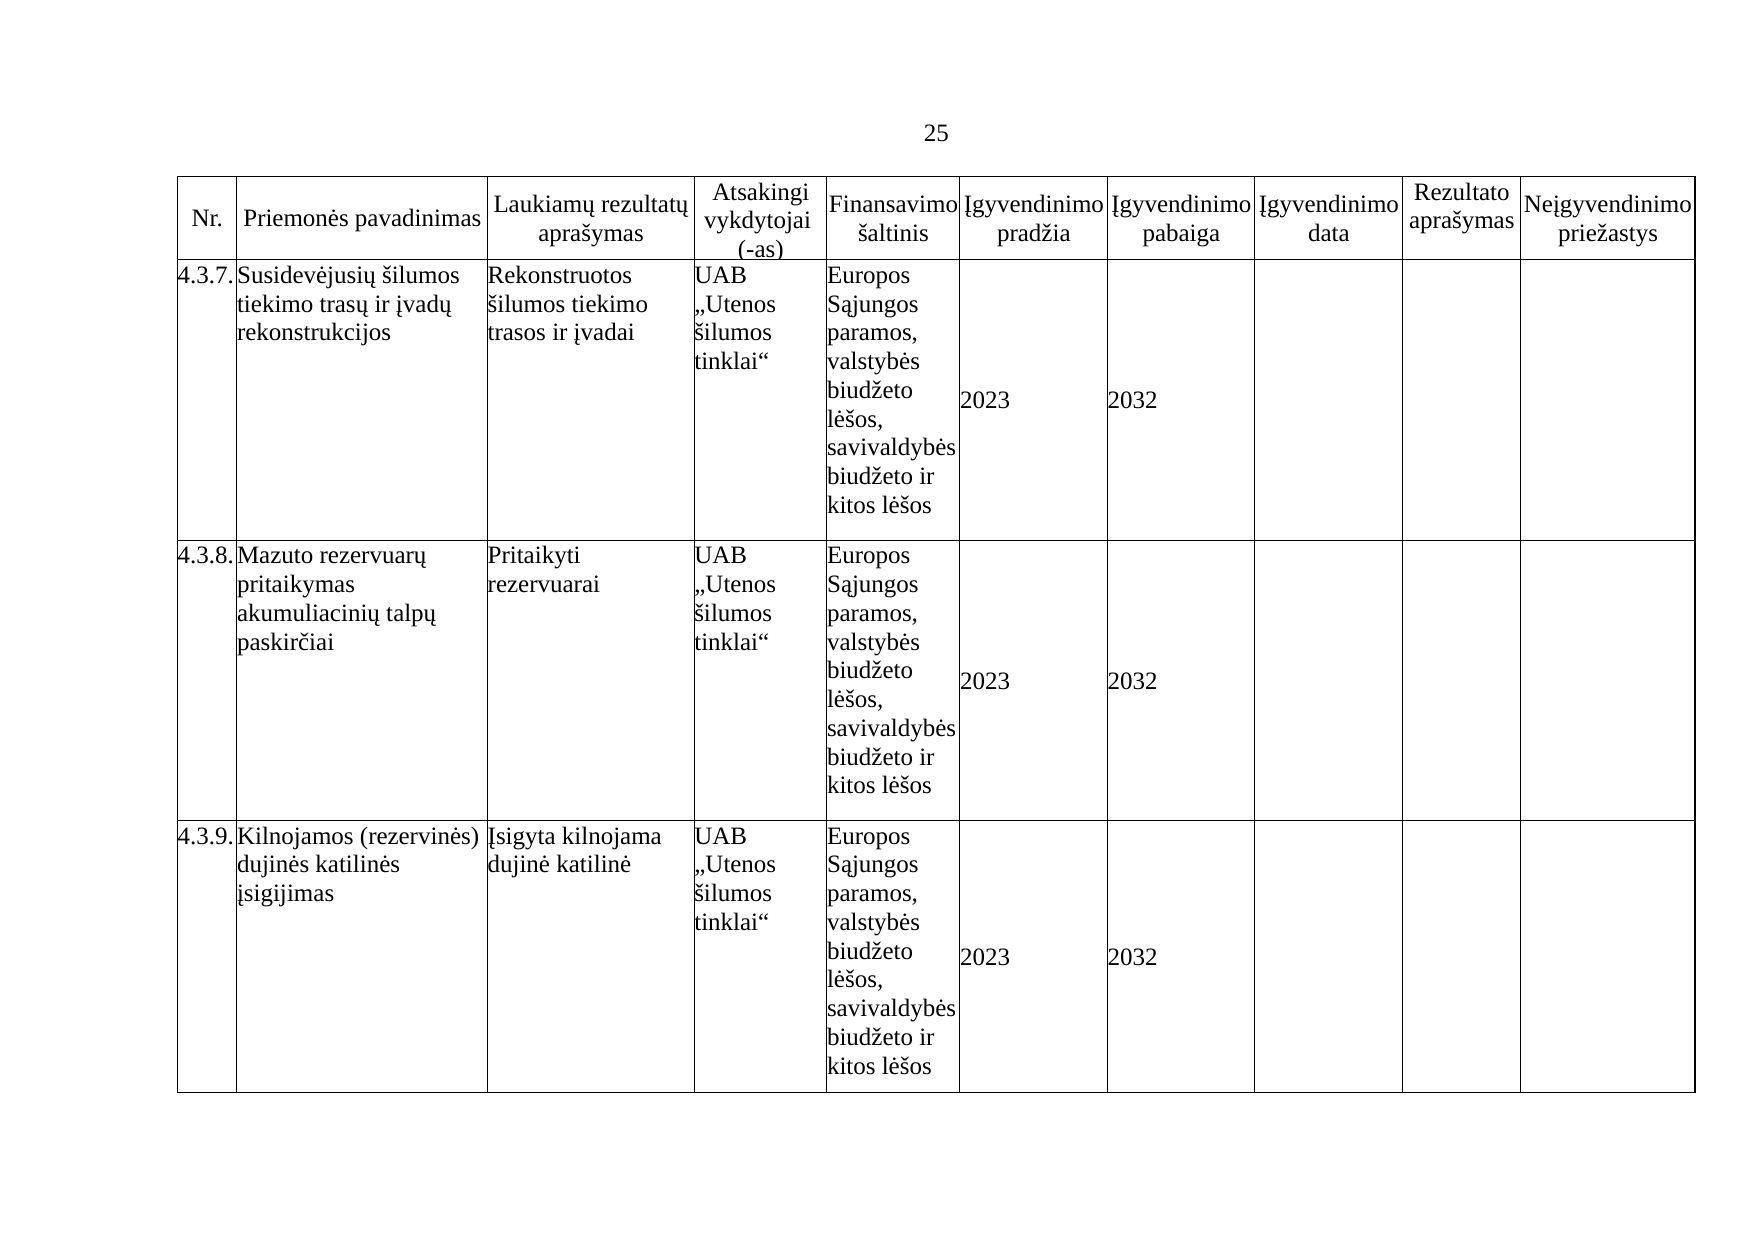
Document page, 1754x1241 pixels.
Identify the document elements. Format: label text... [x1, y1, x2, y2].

table_cell 4.3.7. [178, 260, 236, 539]
table_cell Kilnojamos (rezervinės) dujinės katilinės įsigijimas [237, 821, 487, 1092]
table_cell Rekonstruotos šilumos tiekimo trasos ir įvadai [488, 260, 694, 539]
table_cell UAB „Utenos šilumos tinklai“ [695, 541, 826, 820]
table_header Neįgyvendinimo priežastys [1521, 177, 1694, 259]
table_header Rezultato aprašymas [1403, 177, 1520, 259]
table_header Įgyvendinimo pabaiga [1108, 177, 1254, 259]
table_header Nr. [178, 177, 236, 259]
table_header Atsakingi vykdytojai (-as) [695, 177, 826, 259]
table_cell UAB „Utenos šilumos tinklai“ [695, 260, 826, 539]
table_cell [1521, 821, 1694, 1092]
table_cell 2032 [1108, 541, 1254, 820]
table_header Įgyvendinimo data [1255, 177, 1402, 259]
table_cell [1521, 260, 1694, 539]
table_cell [1521, 541, 1694, 820]
table_cell Pritaikyti rezervuarai [488, 541, 694, 820]
table_cell UAB „Utenos šilumos tinklai“ [695, 821, 826, 1092]
table_cell 4.3.8. [178, 541, 236, 820]
table_header Laukiamų rezultatų aprašymas [488, 177, 694, 259]
table_cell Europos Sąjungos paramos, valstybės biudžeto lėšos, savivaldybės biudžeto ir kitos lėšos [827, 821, 959, 1092]
table_cell [1403, 821, 1520, 1092]
table_cell 4.3.9. [178, 821, 236, 1092]
table_header Įgyvendinimo pradžia [960, 177, 1107, 259]
table_cell Įsigyta kilnojama dujinė katilinė [488, 821, 694, 1092]
table_cell 2032 [1108, 260, 1254, 539]
table_cell [1403, 260, 1520, 539]
table_cell Europos Sąjungos paramos, valstybės biudžeto lėšos, savivaldybės biudžeto ir kitos lėšos [827, 260, 959, 539]
table_cell Susidevėjusių šilumos tiekimo trasų ir įvadų rekonstrukcijos [237, 260, 487, 539]
table_header Priemonės pavadinimas [237, 177, 487, 259]
table_cell [1255, 821, 1402, 1092]
table_cell [1255, 260, 1402, 539]
table_cell Mazuto rezervuarų pritaikymas akumuliacinių talpų paskirčiai [237, 541, 487, 820]
table_cell Europos Sąjungos paramos, valstybės biudžeto lėšos, savivaldybės biudžeto ir kitos lėšos [827, 541, 959, 820]
table_cell [1255, 541, 1402, 820]
table_cell [1403, 541, 1520, 820]
table_cell 2032 [1108, 821, 1254, 1092]
table_cell 2023 [960, 541, 1107, 820]
table_cell 2023 [960, 821, 1107, 1092]
table_header Finansavimo šaltinis [827, 177, 959, 259]
table_cell 2023 [960, 260, 1107, 539]
